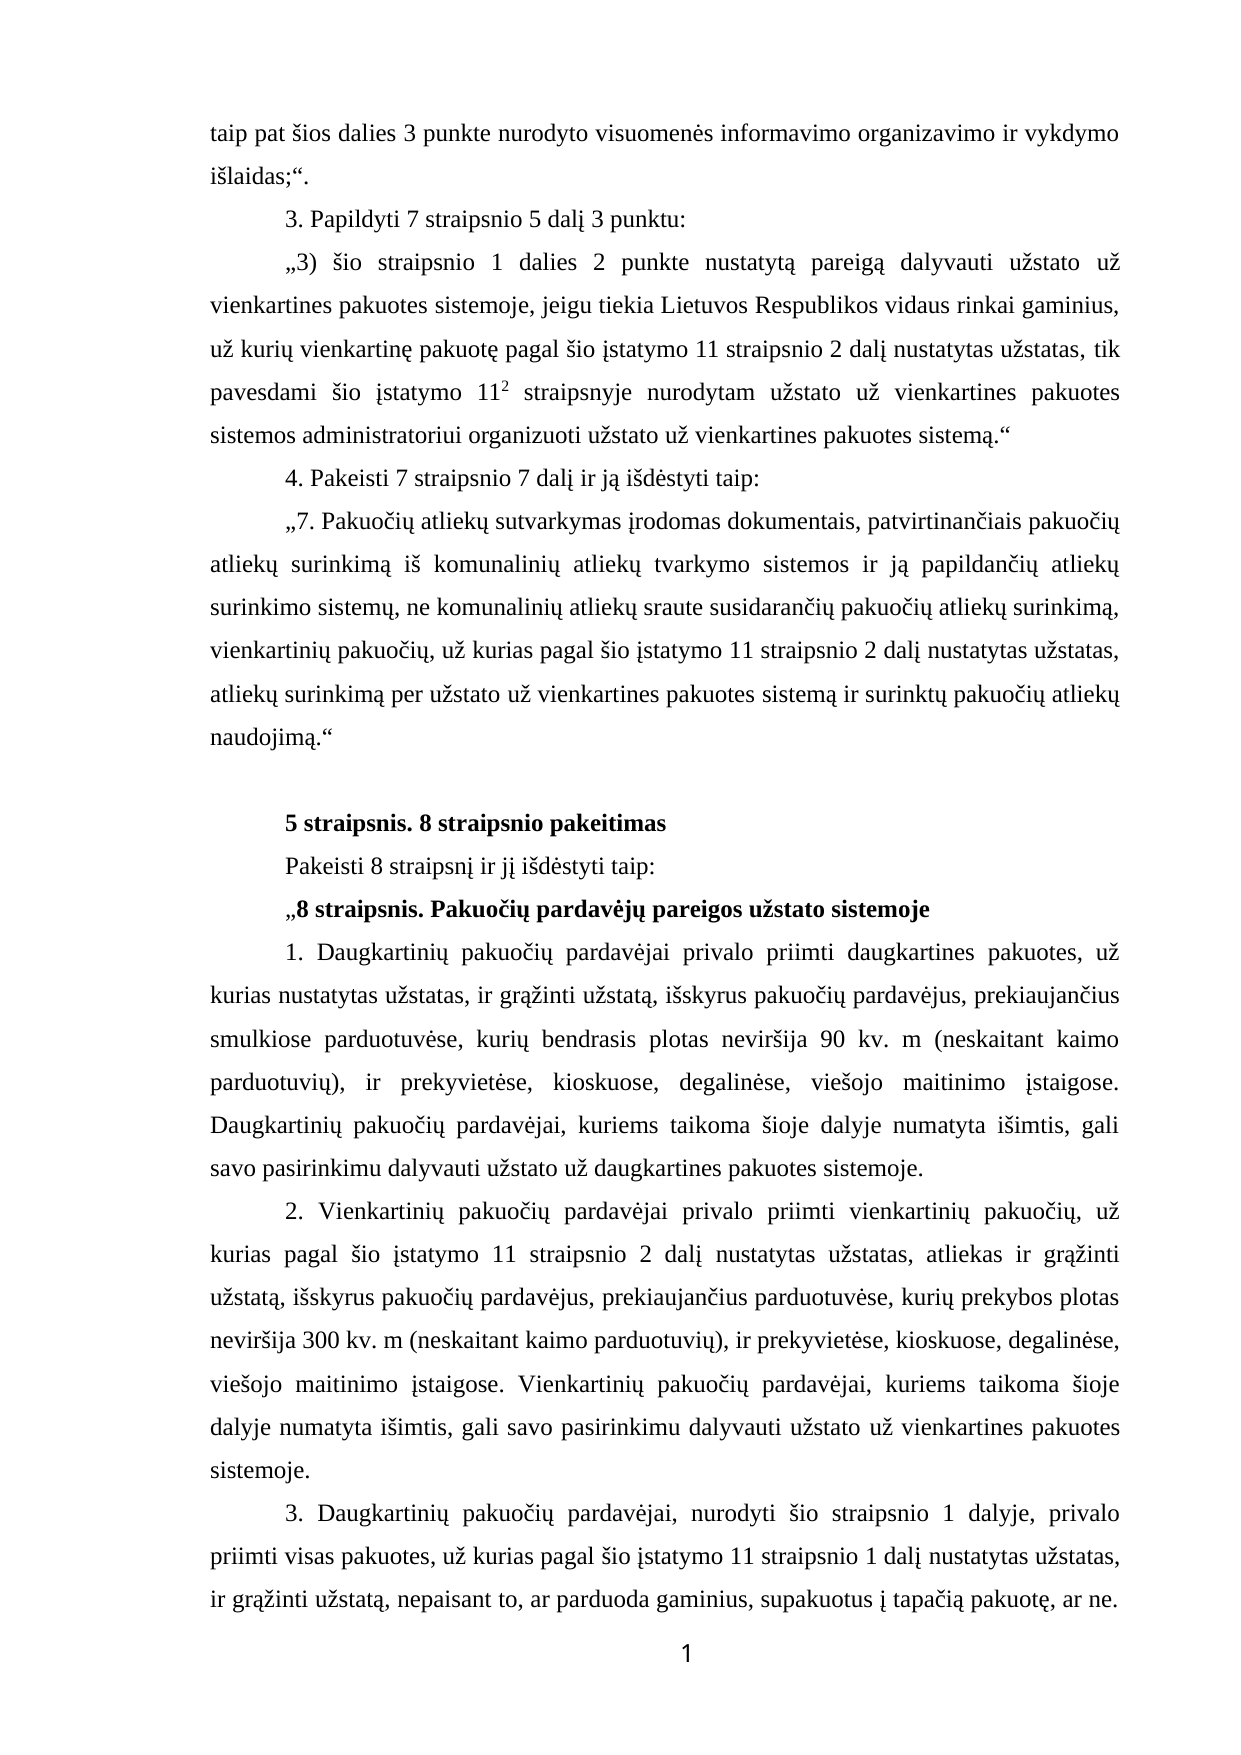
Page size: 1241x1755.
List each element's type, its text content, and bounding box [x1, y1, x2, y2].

text 2. Vienkartinių pakuočių pardavėjai privalo priimti vienkartinių pakuočių, už kurias pagal šio įstatymo 11 straipsnio 2 dalį nustatytas užstatas, atliekas ir grąžinti užstatą, išskyrus pakuočių pardavėjus, prekiaujančius parduotuvėse, kurių prekybos plotas neviršija 300 kv. m (neskaitant kaimo parduotuvių), ir prekyvietėse, kioskuose, degalinėse, viešojo maitinimo įstaigose. Vienkartinių pakuočių pardavėjai, kuriems taikoma šioje dalyje numatyta išimtis, gali savo pasirinkimu dalyvauti užstato už vienkartines pakuotes sistemoje. [210, 1196, 1120, 1484]
text 5 straipsnis. 8 straipsnio pakeitimas [210, 808, 1120, 837]
text Pakeisti 8 straipsnį ir jį išdėstyti taip: [210, 851, 1120, 880]
text 1. Daugkartinių pakuočių pardavėjai privalo priimti daugkartines pakuotes, už kurias nustatytas užstatas, ir grąžinti užstatą, išskyrus pakuočių pardavėjus, prekiaujančius smulkiose parduotuvėse, kurių bendrasis plotas neviršija 90 kv. m (neskaitant kaimo parduotuvių), ir prekyvietėse, kioskuose, degalinėse, viešojo maitinimo įstaigose. Daugkartinių pakuočių pardavėjai, kuriems taikoma šioje dalyje numatyta išimtis, gali savo pasirinkimu dalyvauti užstato už daugkartines pakuotes sistemoje. [210, 937, 1120, 1182]
text „7. Pakuočių atliekų sutvarkymas įrodomas dokumentais, patvirtinančiais pakuočių atliekų surinkimą iš komunalinių atliekų tvarkymo sistemos ir ją papildančių atliekų surinkimo sistemų, ne komunalinių atliekų sraute susidarančių pakuočių atliekų surinkimą, vienkartinių pakuočių, už kurias pagal šio įstatymo 11 straipsnio 2 dalį nustatytas užstatas, atliekų surinkimą per užstato už vienkartines pakuotes sistemą ir surinktų pakuočių atliekų naudojimą.“ [210, 506, 1120, 751]
text 3. Daugkartinių pakuočių pardavėjai, nurodyti šio straipsnio 1 dalyje, privalo priimti visas pakuotes, už kurias pagal šio įstatymo 11 straipsnio 1 dalį nustatytas užstatas, ir grąžinti užstatą, nepaisant to, ar parduoda gaminius, supakuotus į tapačią pakuotę, ar ne. [210, 1498, 1120, 1613]
text taip pat šios dalies 3 punkte nurodyto visuomenės informavimo organizavimo ir vykdymo išlaidas;“. [210, 118, 1120, 190]
text „8 straipsnis. Pakuočių pardavėjų pareigos užstato sistemoje [210, 894, 1120, 923]
text „3) šio straipsnio 1 dalies 2 punkte nustatytą pareigą dalyvauti užstato už vienkartines pakuotes sistemoje, jeigu tiekia Lietuvos Respublikos vidaus rinkai gaminius, už kurių vienkartinę pakuotę pagal šio įstatymo 11 straipsnio 2 dalį nustatytas užstatas, tik pavesdami šio įstatymo 112 straipsnyje nurodytam užstato už vienkartines pakuotes sistemos administratoriui organizuoti užstato už vienkartines pakuotes sistemą.“ [210, 247, 1120, 449]
text 3. Papildyti 7 straipsnio 5 dalį 3 punktu: [210, 204, 1120, 233]
text 4. Pakeisti 7 straipsnio 7 dalį ir ją išdėstyti taip: [210, 463, 1120, 492]
